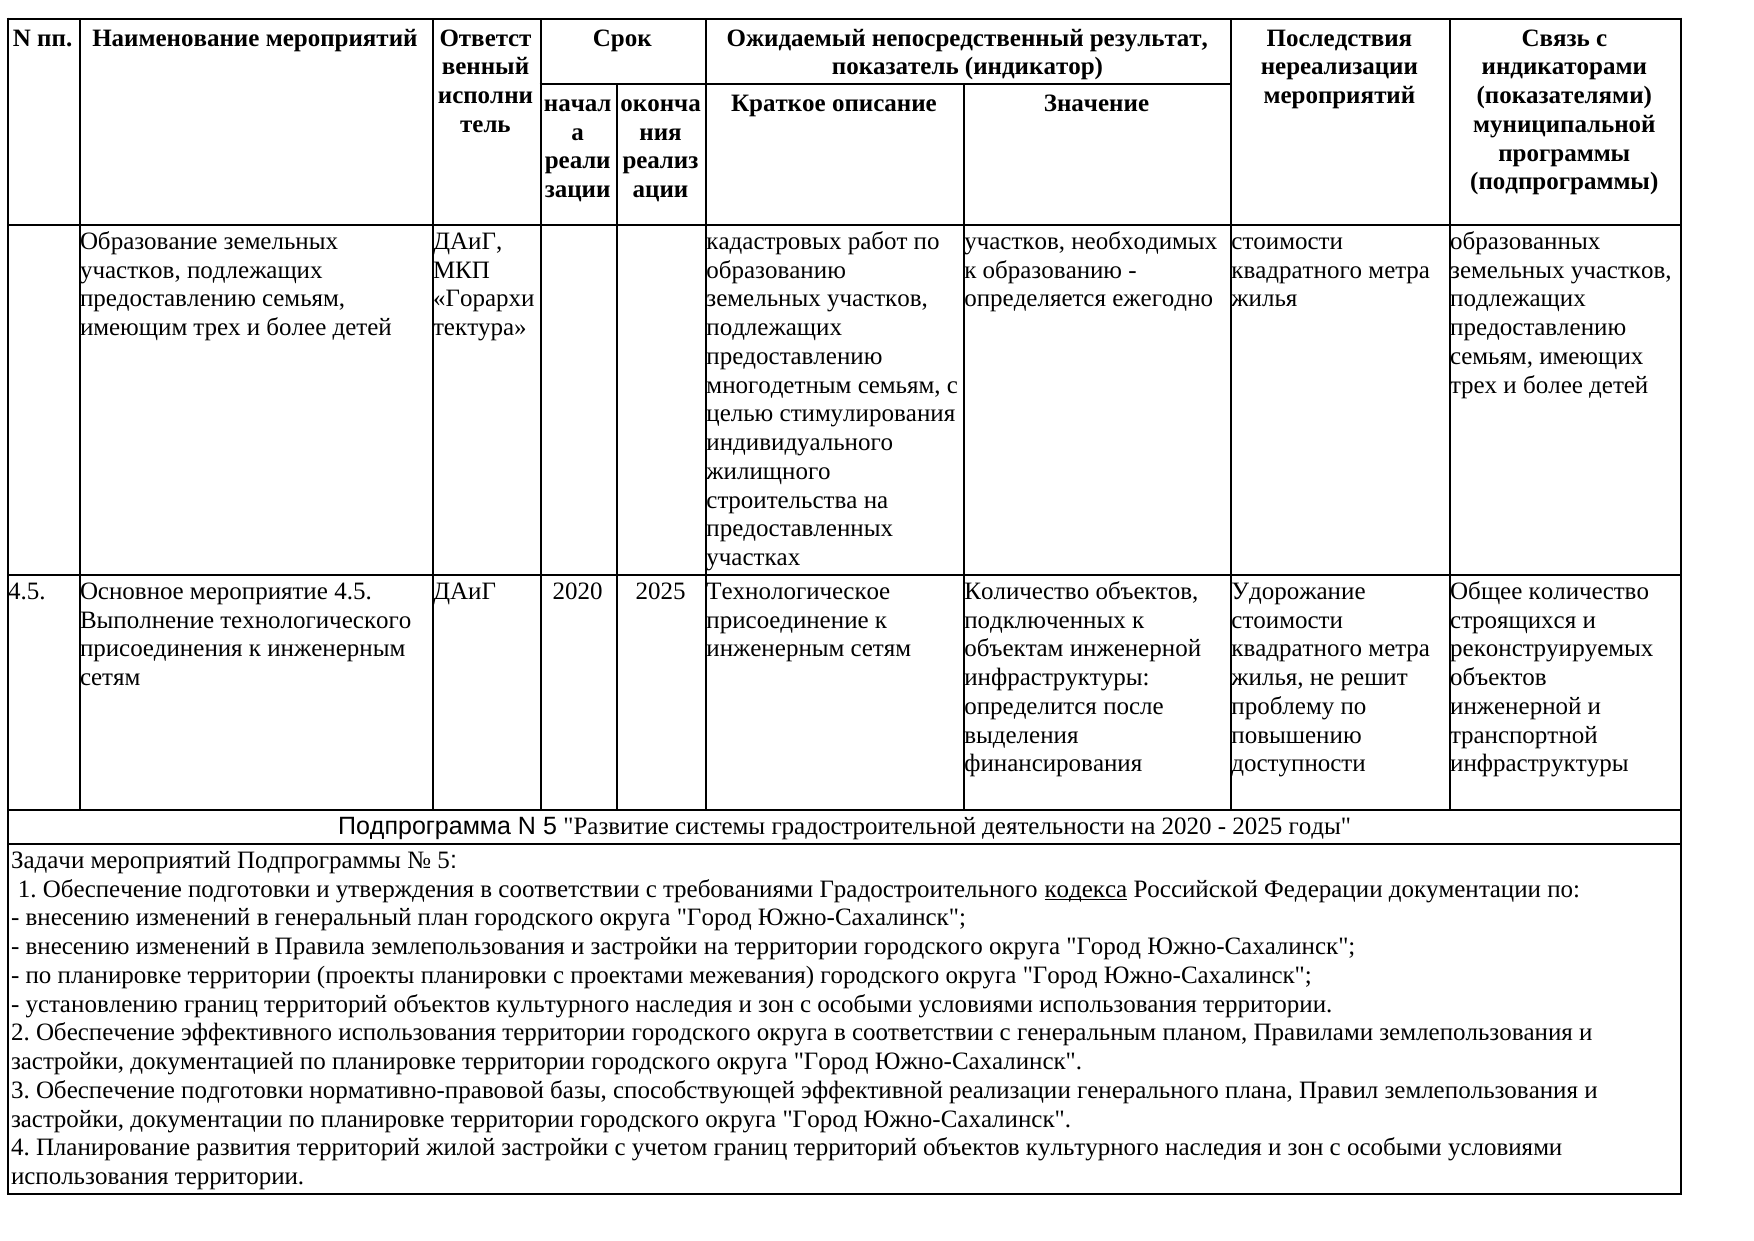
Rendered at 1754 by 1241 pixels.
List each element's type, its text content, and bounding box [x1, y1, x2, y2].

table_cell начала реализации [542, 85, 616, 224]
table_header N пп. [9, 20, 79, 224]
table_cell Количество объектов, подключенных к объектам инженерной инфраструктуры: определится после выделения финансирования [965, 576, 1230, 809]
table_cell ДАиГ [434, 576, 540, 809]
table_header Наименование мероприятий [81, 20, 432, 224]
table_cell 2020 [542, 576, 616, 809]
table_cell [542, 226, 616, 574]
table_cell Подпрограмма N 5 "Развитие системы градостроительной деятельности на 2020 - 2025 годы" [9, 811, 1680, 843]
table_cell Общее количество строящихся и реконструируемых объектов инженерной и транспортной инфраструктуры [1451, 576, 1680, 809]
table_cell образованных земельных участков, подлежащих предоставлению семьям, имеющих трех и более детей [1451, 226, 1680, 574]
table_cell участков, необходимых к образованию - определяется ежегодно [965, 226, 1230, 574]
table_header Последствия нереализации мероприятий [1232, 20, 1449, 224]
table_cell Задачи мероприятий Подпрограммы № 5: 1. Обеспечение подготовки и утверждения в соответствии с требованиями Градостроительного кодекса Российской Федерации документации по: - внесению изменений в генеральный план городского округа "Город Южно-Сахалинск"; - внесению изменений в Правила землепользования и застройки на территории городского округа "Город Южно-Сахалинск"; - по планировке территории (проекты планировки с проектами межевания) городского округа "Город Южно-Сахалинск"; - установлению границ территорий объектов культурного наследия и зон с особыми условиями использования территории. 2. Обеспечение эффективного использования территории городского округа в соответствии с генеральным планом, Правилами землепользования и застройки, документацией по планировке территории городского округа "Город Южно-Сахалинск". 3. Обеспечение подготовки нормативно-правовой базы, способствующей эффективной реализации генерального плана, Правил землепользования и застройки, документации по планировке территории городского округа "Город Южно-Сахалинск". 4. Планирование развития территорий жилой застройки с учетом границ территорий объектов культурного наследия и зон с особыми условиями использования территории. [9, 845, 1680, 1193]
table_cell 4.5. [9, 576, 79, 809]
table_cell Образование земельных участков, подлежащих предоставлению семьям, имеющим трех и более детей [81, 226, 432, 574]
table_cell Технологическое присоединение к инженерным сетям [707, 576, 963, 809]
table_header Связь с индикаторами (показателями) муниципальной программы (подпрограммы) [1451, 20, 1680, 224]
table_cell Краткое описание [707, 85, 963, 224]
table_cell Основное мероприятие 4.5. Выполнение технологического присоединения к инженерным сетям [81, 576, 432, 809]
table_cell [9, 226, 79, 574]
table_cell ДАиГ, МКП «Горархитектура» [434, 226, 540, 574]
table_cell [618, 226, 705, 574]
table_header Срок [542, 20, 705, 83]
table_cell окончания реализации [618, 85, 705, 224]
table_cell 2025 [618, 576, 705, 809]
table_cell Значение [965, 85, 1230, 224]
table_header Ответственный исполнитель [434, 20, 540, 224]
table_header Ожидаемый непосредственный результат, показатель (индикатор) [707, 20, 1230, 83]
table_cell стоимости квадратного метра жилья [1232, 226, 1449, 574]
table_cell Удорожание стоимости квадратного метра жилья, не решит проблему по повышению доступности [1232, 576, 1449, 809]
table_cell кадастровых работ по образованию земельных участков, подлежащих предоставлению многодетным семьям, с целью стимулирования индивидуального жилищного строительства на предоставленных участках [707, 226, 963, 574]
